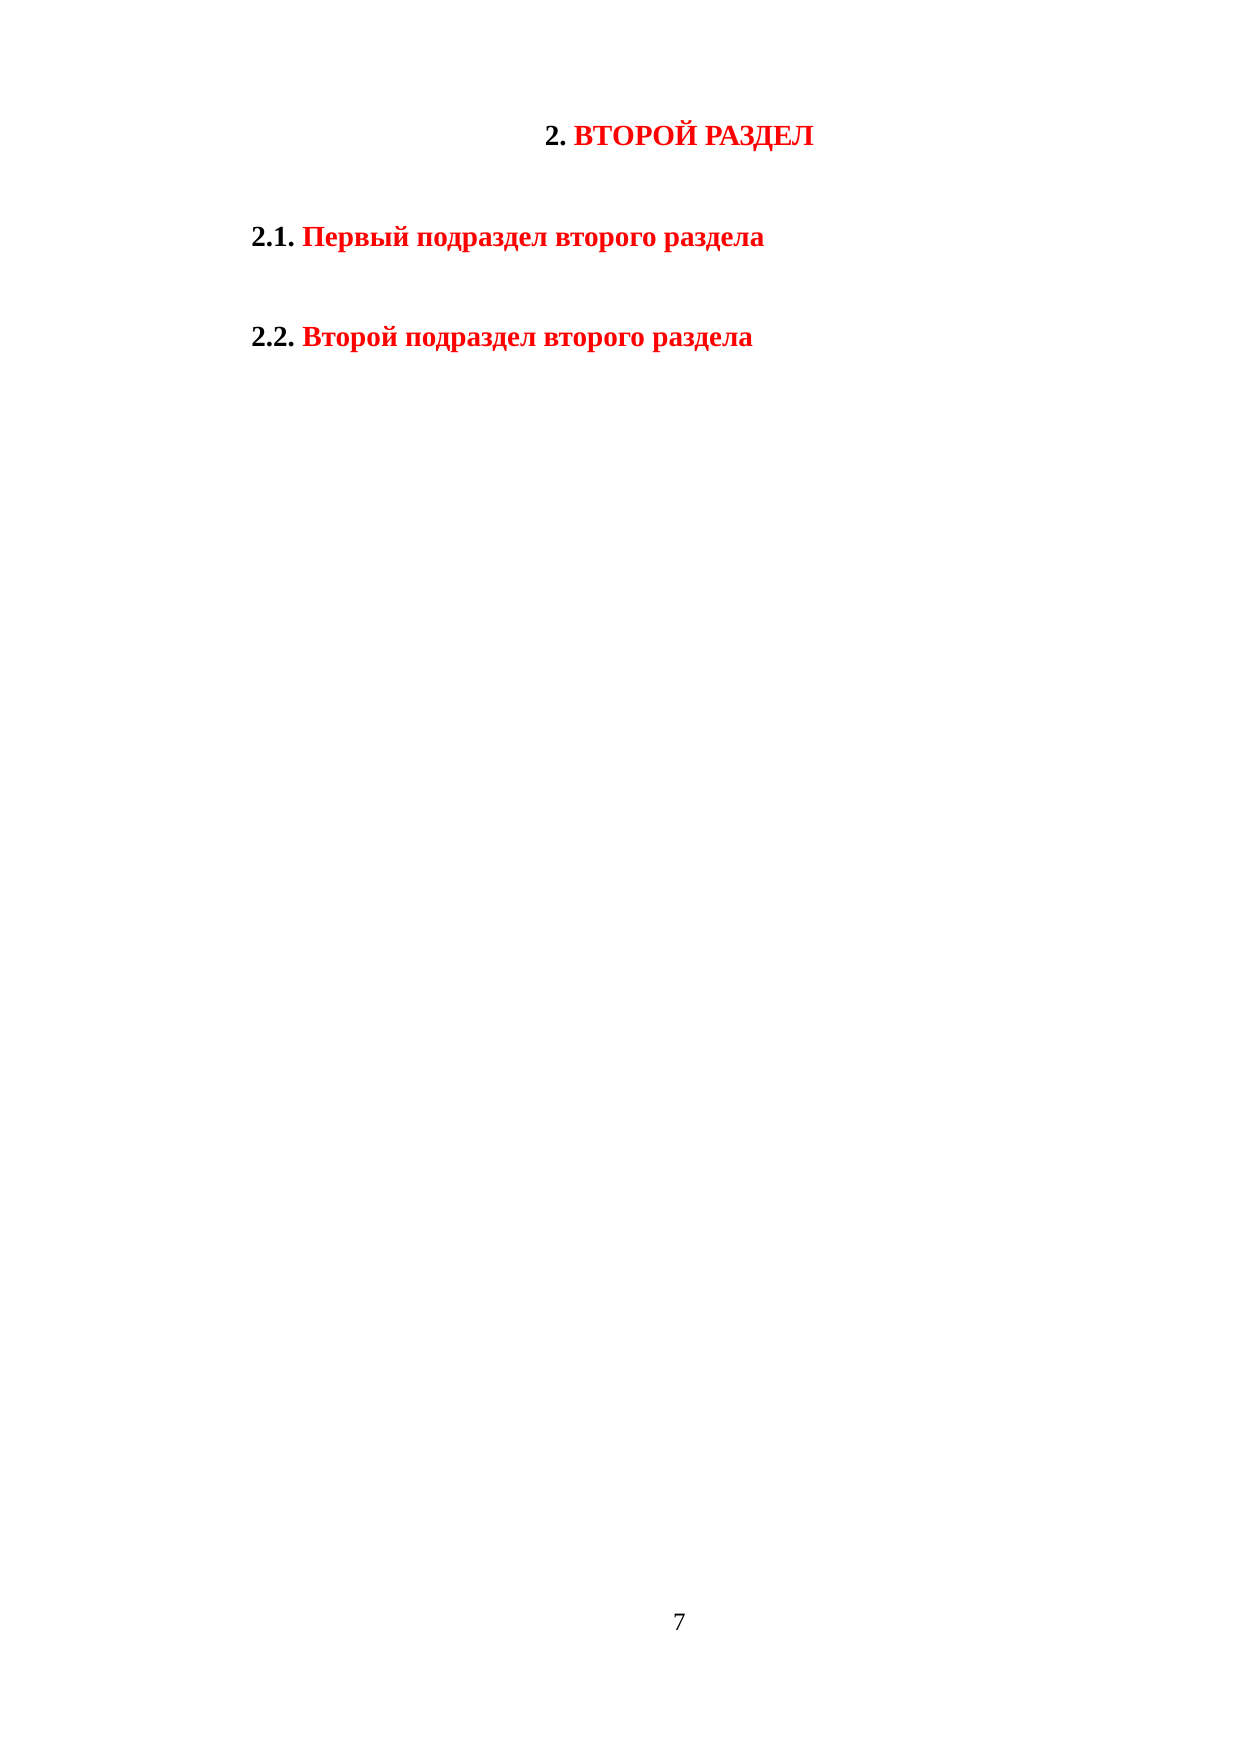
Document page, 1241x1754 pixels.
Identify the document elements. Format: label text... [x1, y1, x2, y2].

text 2.1. Первый подраздел второго раздела [177, 219, 1181, 252]
text 2. ВТОРОЙ РАЗДЕЛ [177, 118, 1181, 152]
text 2.2. Второй подраздел второго раздела [177, 319, 1181, 353]
